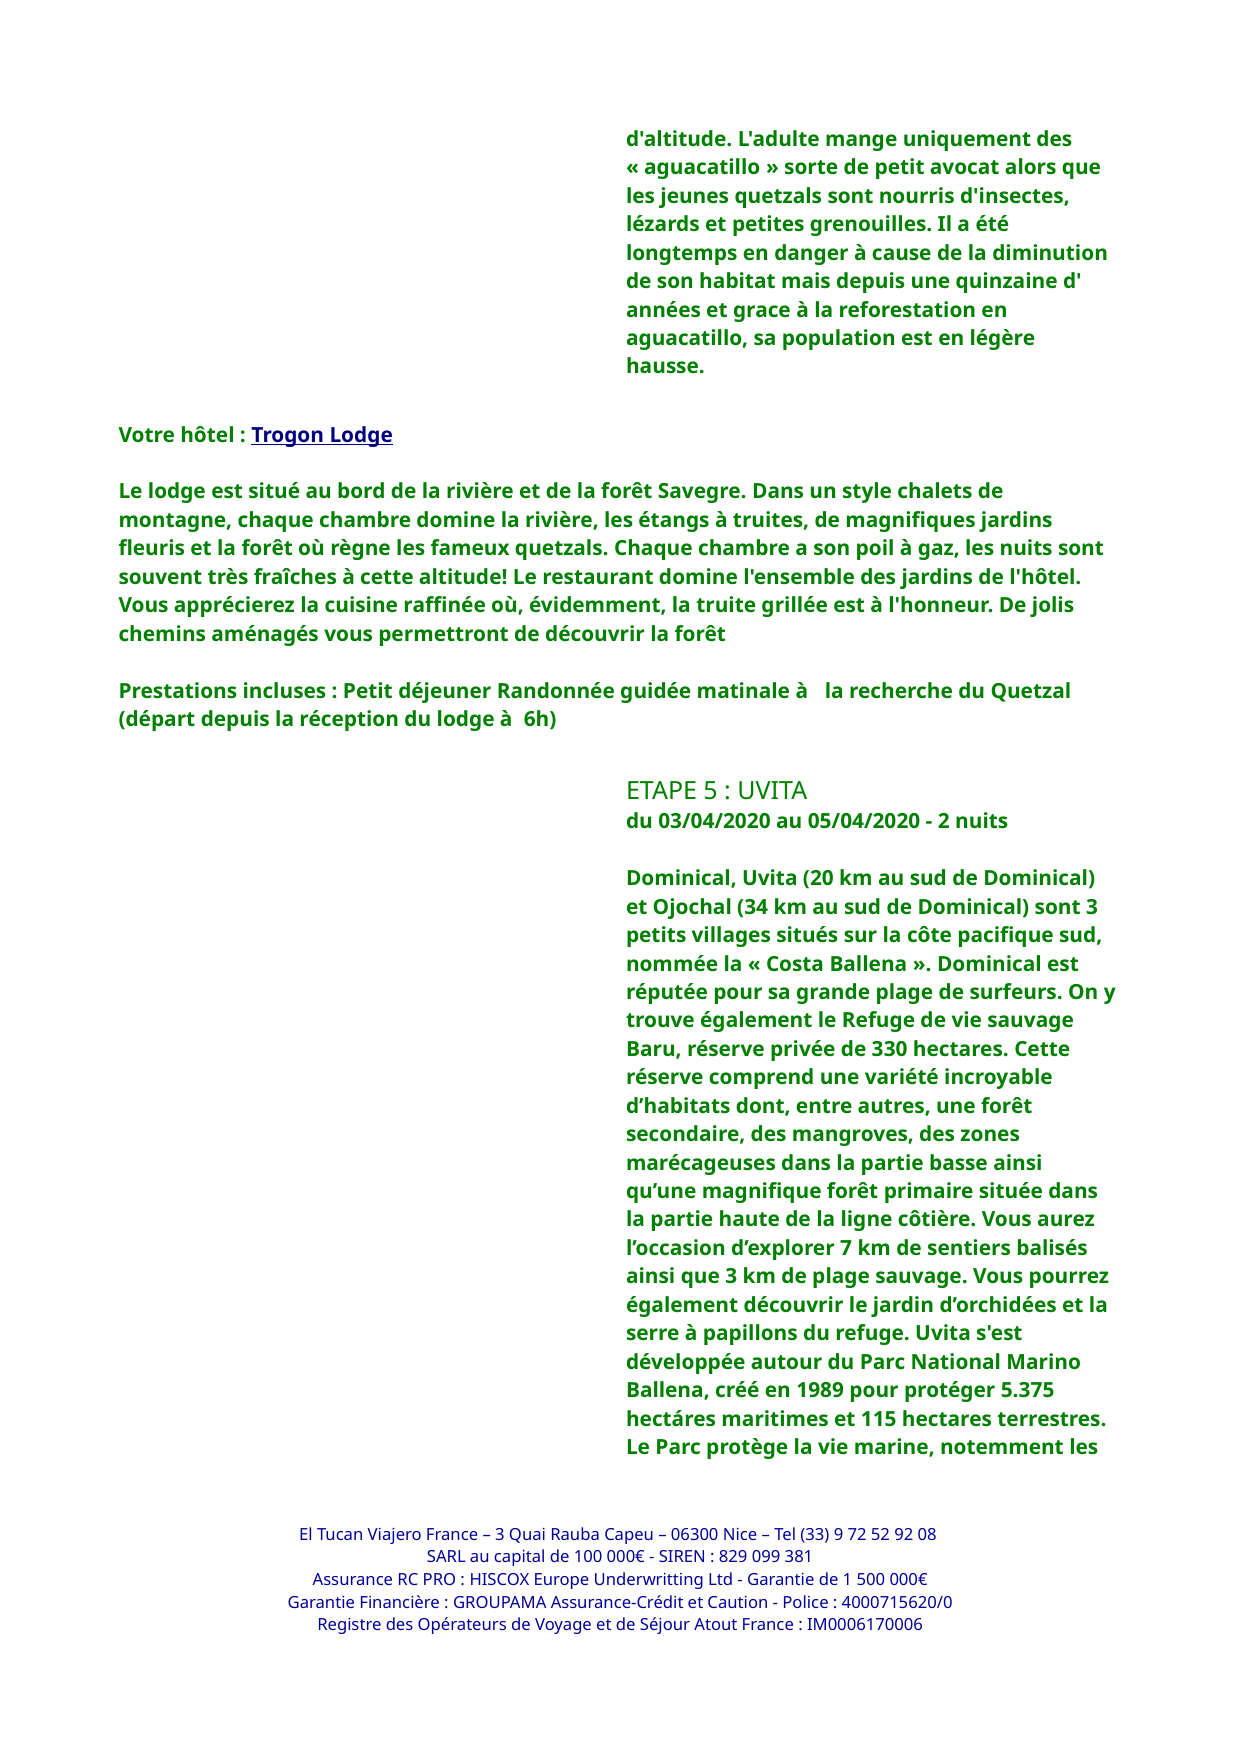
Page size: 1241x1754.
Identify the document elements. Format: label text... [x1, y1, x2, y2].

text Votre hôtel : Trogon Lodge [118, 420, 1122, 448]
text Le lodge est situé au bord de la rivière et de la forêt Savegre. Dans un style chalets de montagne, chaque chambre domine la rivière, les étangs à truites, de magnifiques jardins fleuris et la forêt où règne les fameux quetzals. Chaque chambre a son poil à gaz, les nuits sont souvent très fraîches à cette altitude! Le restaurant domine l'ensemble des jardins de l'hôtel. Vous apprécierez la cuisine raffinée où, évidemment, la truite grillée est à l'honneur. De jolis chemins aménagés vous permettront de découvrir la forêt [118, 477, 1122, 647]
table_header [118, 767, 620, 1466]
table_header d'altitude. L'adulte mange uniquement des « aguacatillo » sorte de petit avocat alors que les jeunes quetzals sont nourris d'insectes, lézards et petites grenouilles. Il a été longtemps en danger à cause de la diminution de son habitat mais depuis une quinzaine d' années et grace à la reforestation en aguacatillo, sa population est en légère hausse. [620, 118, 1122, 386]
table_header ETAPE 5 : UVITA du 03/04/2020 au 05/04/2020 - 2 nuits Dominical, Uvita (20 km au sud de Dominical) et Ojochal (34 km au sud de Dominical) sont 3 petits villages situés sur la côte pacifique sud, nommée la « Costa Ballena ». Dominical est réputée pour sa grande plage de surfeurs. On y trouve également le Refuge de vie sauvage Baru, réserve privée de 330 hectares. Cette réserve comprend une variété incroyable d’habitats dont, entre autres, une forêt secondaire, des mangroves, des zones marécageuses dans la partie basse ainsi qu’une magnifique forêt primaire située dans la partie haute de la ligne côtière. Vous aurez l’occasion d’explorer 7 km de sentiers balisés ainsi que 3 km de plage sauvage. Vous pourrez également découvrir le jardin d’orchidées et la serre à papillons du refuge. Uvita s'est développée autour du Parc National Marino Ballena, créé en 1989 pour protéger 5.375 hectáres maritimes et 115 hectares terrestres. Le Parc protège la vie marine, notemment les [620, 767, 1122, 1466]
text Prestations incluses : Petit déjeuner Randonnée guidée matinale à la recherche du Quetzal (départ depuis la réception du lodge à 6h) [118, 676, 1122, 733]
table_header [118, 118, 620, 386]
